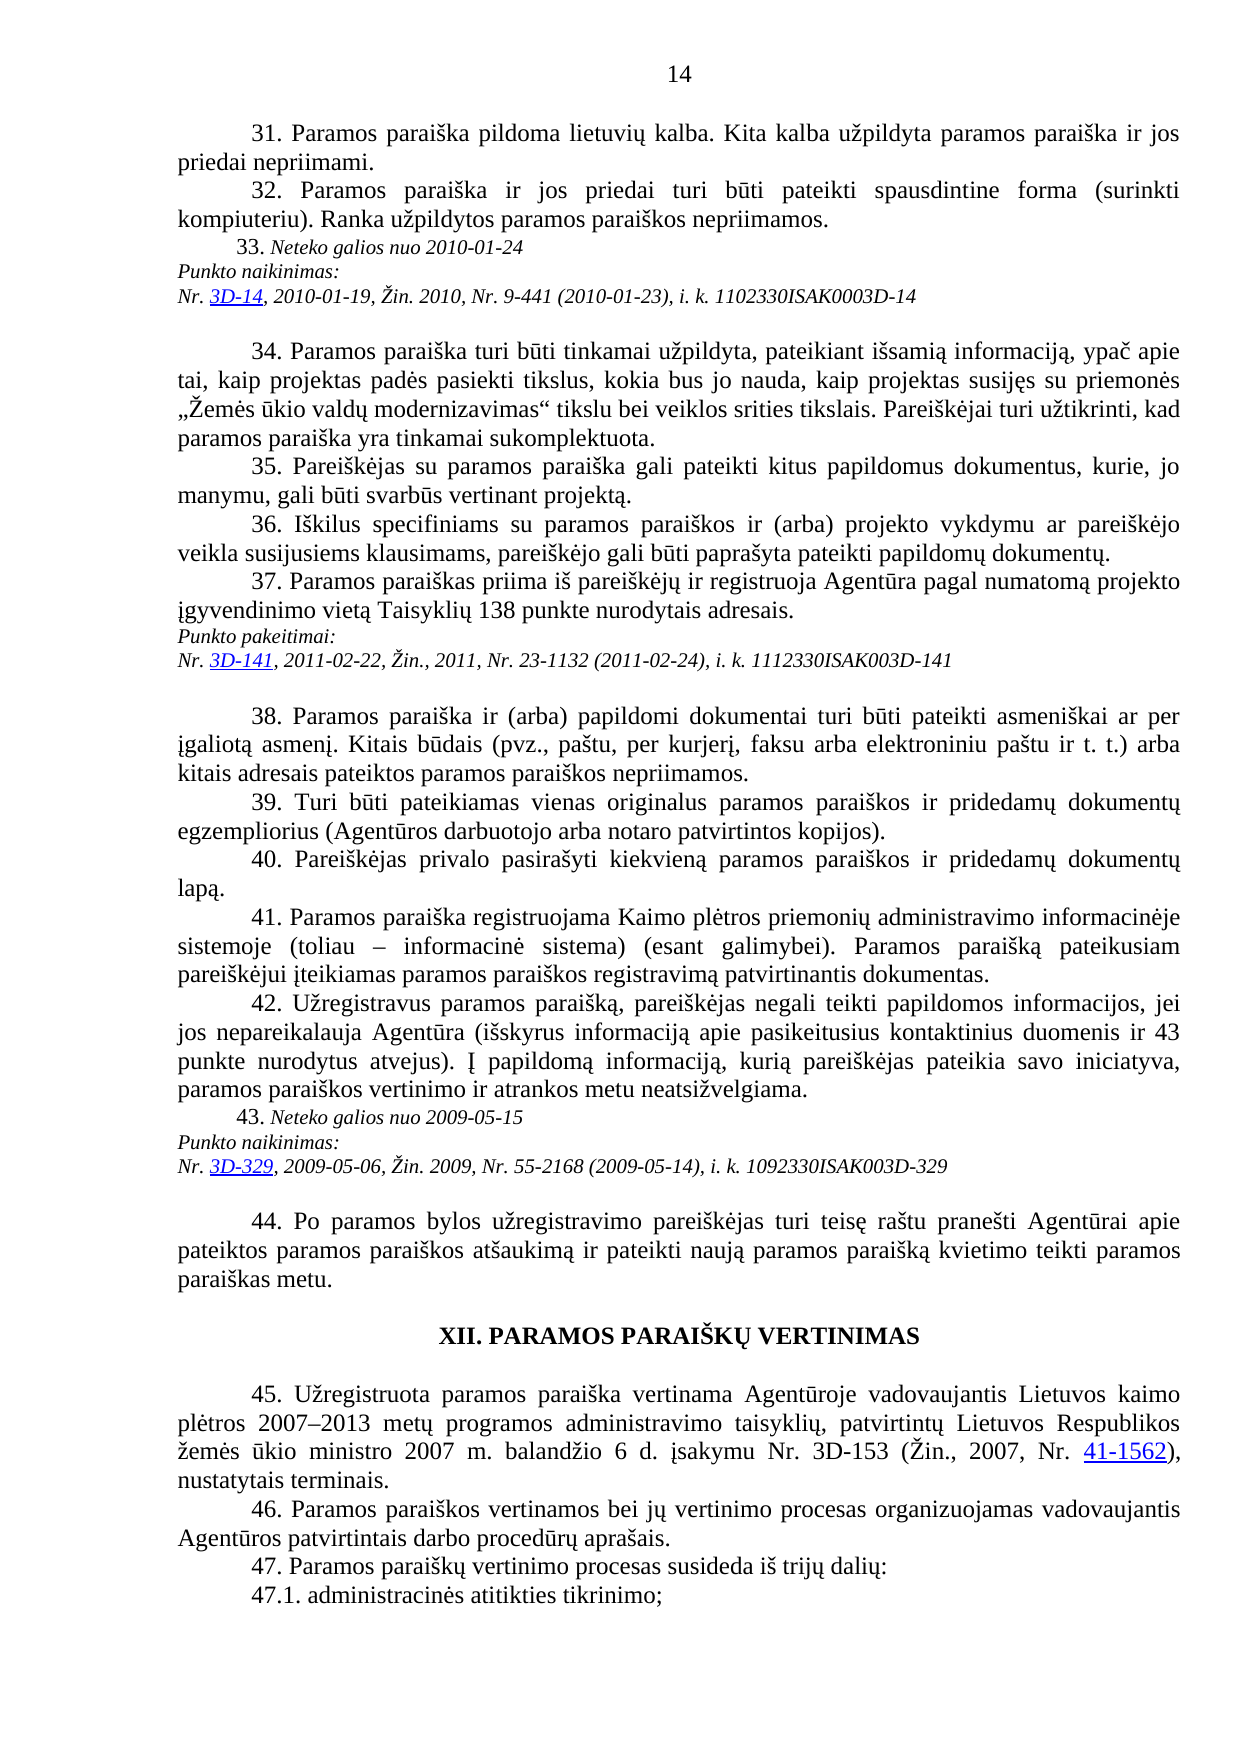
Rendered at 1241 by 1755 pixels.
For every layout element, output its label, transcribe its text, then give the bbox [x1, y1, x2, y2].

text Nr. 3D-14, 2010-01-19, Žin. 2010, Nr. 9-441 (2010-01-23), i. k. 1102330ISAK0003D-14 [177, 283, 1181, 308]
text Nr. 3D-141, 2011-02-22, Žin., 2011, Nr. 23-1132 (2011-02-24), i. k. 1112330ISAK003D-141 [177, 648, 1181, 672]
text 43. Neteko galios nuo 2009-05-15 [177, 1103, 1181, 1129]
text 40. Pareiškėjas privalo pasirašyti kiekvieną paramos paraiškos ir pridedamų dokumentų lapą. [177, 844, 1181, 902]
text 31. Paramos paraiška pildoma lietuvių kalba. Kita kalba užpildyta paramos paraiška ir jos priedai nepriimami. [177, 118, 1181, 176]
text 42. Užregistravus paramos paraišką, pareiškėjas negali teikti papildomos informacijos, jei jos nepareikalauja Agentūra (išskyrus informaciją apie pasikeitusius kontaktinius duomenis ir 43 punkte nurodytus atvejus). Į papildomą informaciją, kurią pareiškėjas pateikia savo iniciatyva, paramos paraiškos vertinimo ir atrankos metu neatsižvelgiama. [177, 988, 1181, 1103]
text Nr. 3D-329, 2009-05-06, Žin. 2009, Nr. 55-2168 (2009-05-14), i. k. 1092330ISAK003D-329 [177, 1154, 1181, 1178]
text Punkto pakeitimai: [177, 624, 1181, 648]
text 41. Paramos paraiška registruojama Kaimo plėtros priemonių administravimo informacinėje sistemoje (toliau – informacinė sistema) (esant galimybei). Paramos paraišką pateikusiam pareiškėjui įteikiamas paramos paraiškos registravimą patvirtinantis dokumentas. [177, 902, 1181, 988]
text 34. Paramos paraiška turi būti tinkamai užpildyta, pateikiant išsamią informaciją, ypač apie tai, kaip projektas padės pasiekti tikslus, kokia bus jo nauda, kaip projektas susijęs su priemonės „Žemės ūkio valdų modernizavimas“ tikslu bei veiklos srities tikslais. Pareiškėjai turi užtikrinti, kad paramos paraiška yra tinkamai sukomplektuota. [177, 336, 1181, 451]
text XII. PARAMOS PARAIŠKŲ VERTINIMAS [177, 1321, 1181, 1350]
text 47.1. administracinės atitikties tikrinimo; [177, 1580, 1181, 1609]
text Punkto naikinimas: [177, 1129, 1181, 1154]
text 46. Paramos paraiškos vertinamos bei jų vertinimo procesas organizuojamas vadovaujantis Agentūros patvirtintais darbo procedūrų aprašais. [177, 1494, 1181, 1551]
text 44. Po paramos bylos užregistravimo pareiškėjas turi teisę raštu pranešti Agentūrai apie pateiktos paramos paraiškos atšaukimą ir pateikti naują paramos paraišką kvietimo teikti paramos paraiškas metu. [177, 1206, 1181, 1293]
text 35. Pareiškėjas su paramos paraiška gali pateikti kitus papildomus dokumentus, kurie, jo manymu, gali būti svarbūs vertinant projektą. [177, 451, 1181, 509]
text 45. Užregistruota paramos paraiška vertinama Agentūroje vadovaujantis Lietuvos kaimo plėtros 2007–2013 metų programos administravimo taisyklių, patvirtintų Lietuvos Respublikos žemės ūkio ministro 2007 m. balandžio 6 d. įsakymu Nr. 3D-153 (Žin., 2007, Nr. 41-1562), nustatytais terminais. [177, 1379, 1181, 1494]
text 33. Neteko galios nuo 2010-01-24 [177, 233, 1181, 259]
text 38. Paramos paraiška ir (arba) papildomi dokumentai turi būti pateikti asmeniškai ar per įgaliotą asmenį. Kitais būdais (pvz., paštu, per kurjerį, faksu arba elektroniniu paštu ir t. t.) arba kitais adresais pateiktos paramos paraiškos nepriimamos. [177, 701, 1181, 787]
text Punkto naikinimas: [177, 259, 1181, 283]
text 39. Turi būti pateikiamas vienas originalus paramos paraiškos ir pridedamų dokumentų egzempliorius (Agentūros darbuotojo arba notaro patvirtintos kopijos). [177, 787, 1181, 844]
text 32. Paramos paraiška ir jos priedai turi būti pateikti spausdintine forma (surinkti kompiuteriu). Ranka užpildytos paramos paraiškos nepriimamos. [177, 176, 1181, 233]
text 47. Paramos paraiškų vertinimo procesas susideda iš trijų dalių: [177, 1551, 1181, 1580]
text 37. Paramos paraiškas priima iš pareiškėjų ir registruoja Agentūra pagal numatomą projekto įgyvendinimo vietą Taisyklių 138 punkte nurodytais adresais. [177, 566, 1181, 624]
text 36. Iškilus specifiniams su paramos paraiškos ir (arba) projekto vykdymu ar pareiškėjo veikla susijusiems klausimams, pareiškėjo gali būti paprašyta pateikti papildomų dokumentų. [177, 509, 1181, 566]
